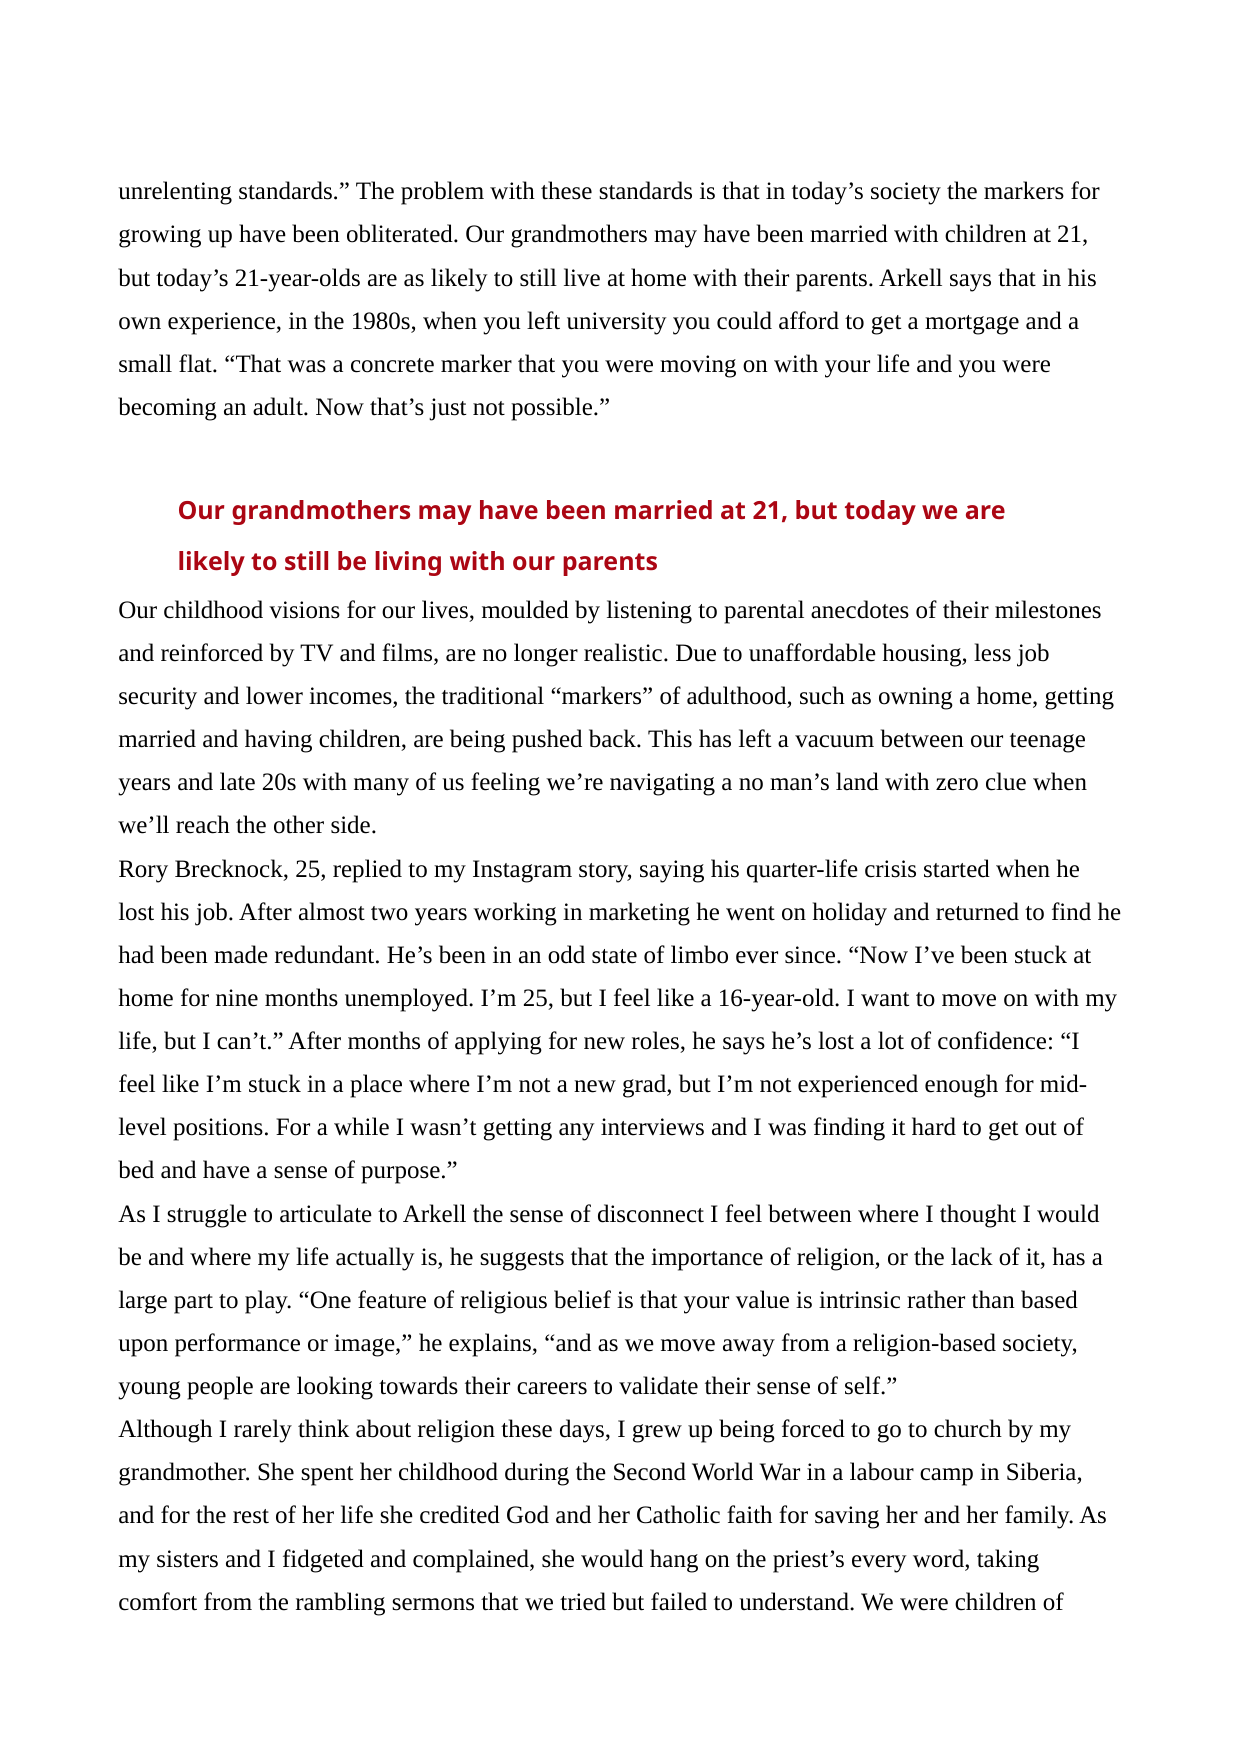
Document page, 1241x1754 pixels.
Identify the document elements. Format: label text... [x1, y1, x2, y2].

text unrelenting standards.” The problem with these standards is that in today’s society the markers for growing up have been obliterated. Our grandmothers may have been married with children at 21, but today’s 21-year-olds are as likely to still live at home with their parents. Arkell says that in his own experience, in the 1980s, when you left university you could afford to get a mortgage and a small flat. “That was a concrete marker that you were moving on with your life and you were becoming an adult. Now that’s just not possible.” [118, 176, 1122, 421]
text Our grandmothers may have been married at 21, but today we are likely to still be living with our parents [177, 493, 1063, 578]
text As I struggle to articulate to Arkell the sense of disconnect I feel between where I thought I would be and where my life actually is, he suggests that the importance of religion, or the lack of it, has a large part to play. “One feature of religious belief is that your value is intrinsic rather than based upon performance or image,” he explains, “and as we move away from a religion-based society, young people are looking towards their careers to validate their sense of self.” [118, 1199, 1122, 1400]
text Rory Brecknock, 25, replied to my Instagram story, saying his quarter-life crisis started when he lost his job. After almost two years working in marketing he went on holiday and returned to find he had been made redundant. He’s been in an odd state of limbo ever since. “Now I’ve been stuck at home for nine months unemployed. I’m 25, but I feel like a 16-year-old. I want to move on with my life, but I can’t.” After months of applying for new roles, he says he’s lost a lot of confidence: “I feel like I’m stuck in a place where I’m not a new grad, but I’m not experienced enough for mid-level positions. For a while I wasn’t getting any interviews and I was finding it hard to get out of bed and have a sense of purpose.” [118, 854, 1122, 1184]
text Our childhood visions for our lives, moulded by listening to parental anecdotes of their milestones and reinforced by TV and films, are no longer realistic. Due to unaffordable housing, less job security and lower incomes, the traditional “markers” of adulthood, such as owning a home, getting married and having children, are being pushed back. This has left a vacuum between our teenage years and late 20s with many of us feeling we’re navigating a no man’s land with zero clue when we’ll reach the other side. [118, 595, 1122, 839]
text Although I rarely think about religion these days, I grew up being forced to go to church by my grandmother. She spent her childhood during the Second World War in a labour camp in Siberia, and for the rest of her life she credited God and her Catholic faith for saving her and her family. As my sisters and I fidgeted and complained, she would hang on the priest’s every word, taking comfort from the rambling sermons that we tried but failed to understand. We were children of [118, 1414, 1122, 1616]
